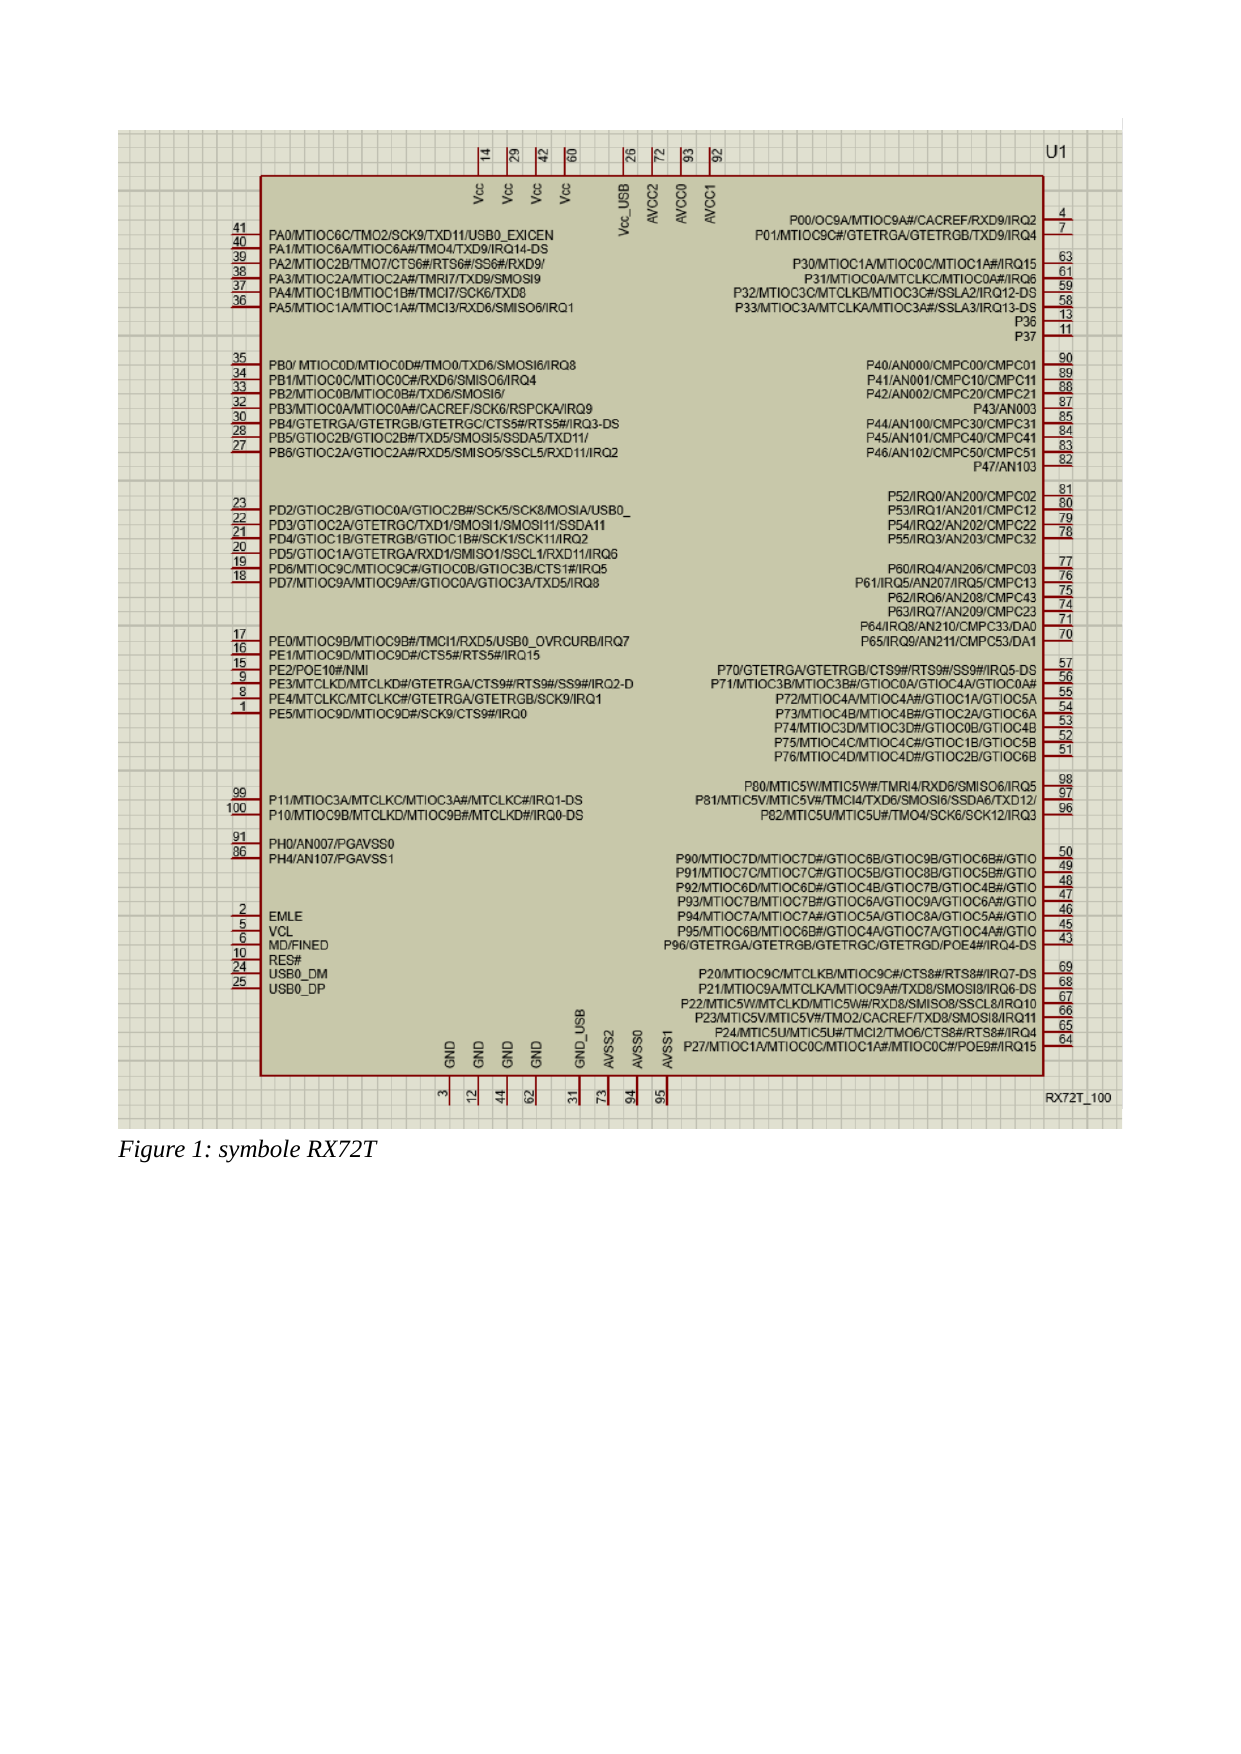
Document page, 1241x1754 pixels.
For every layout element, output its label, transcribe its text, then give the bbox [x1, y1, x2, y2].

text Figure 1: symbole RX72T [118, 1129, 1122, 1163]
picture [118, 118, 1123, 1129]
